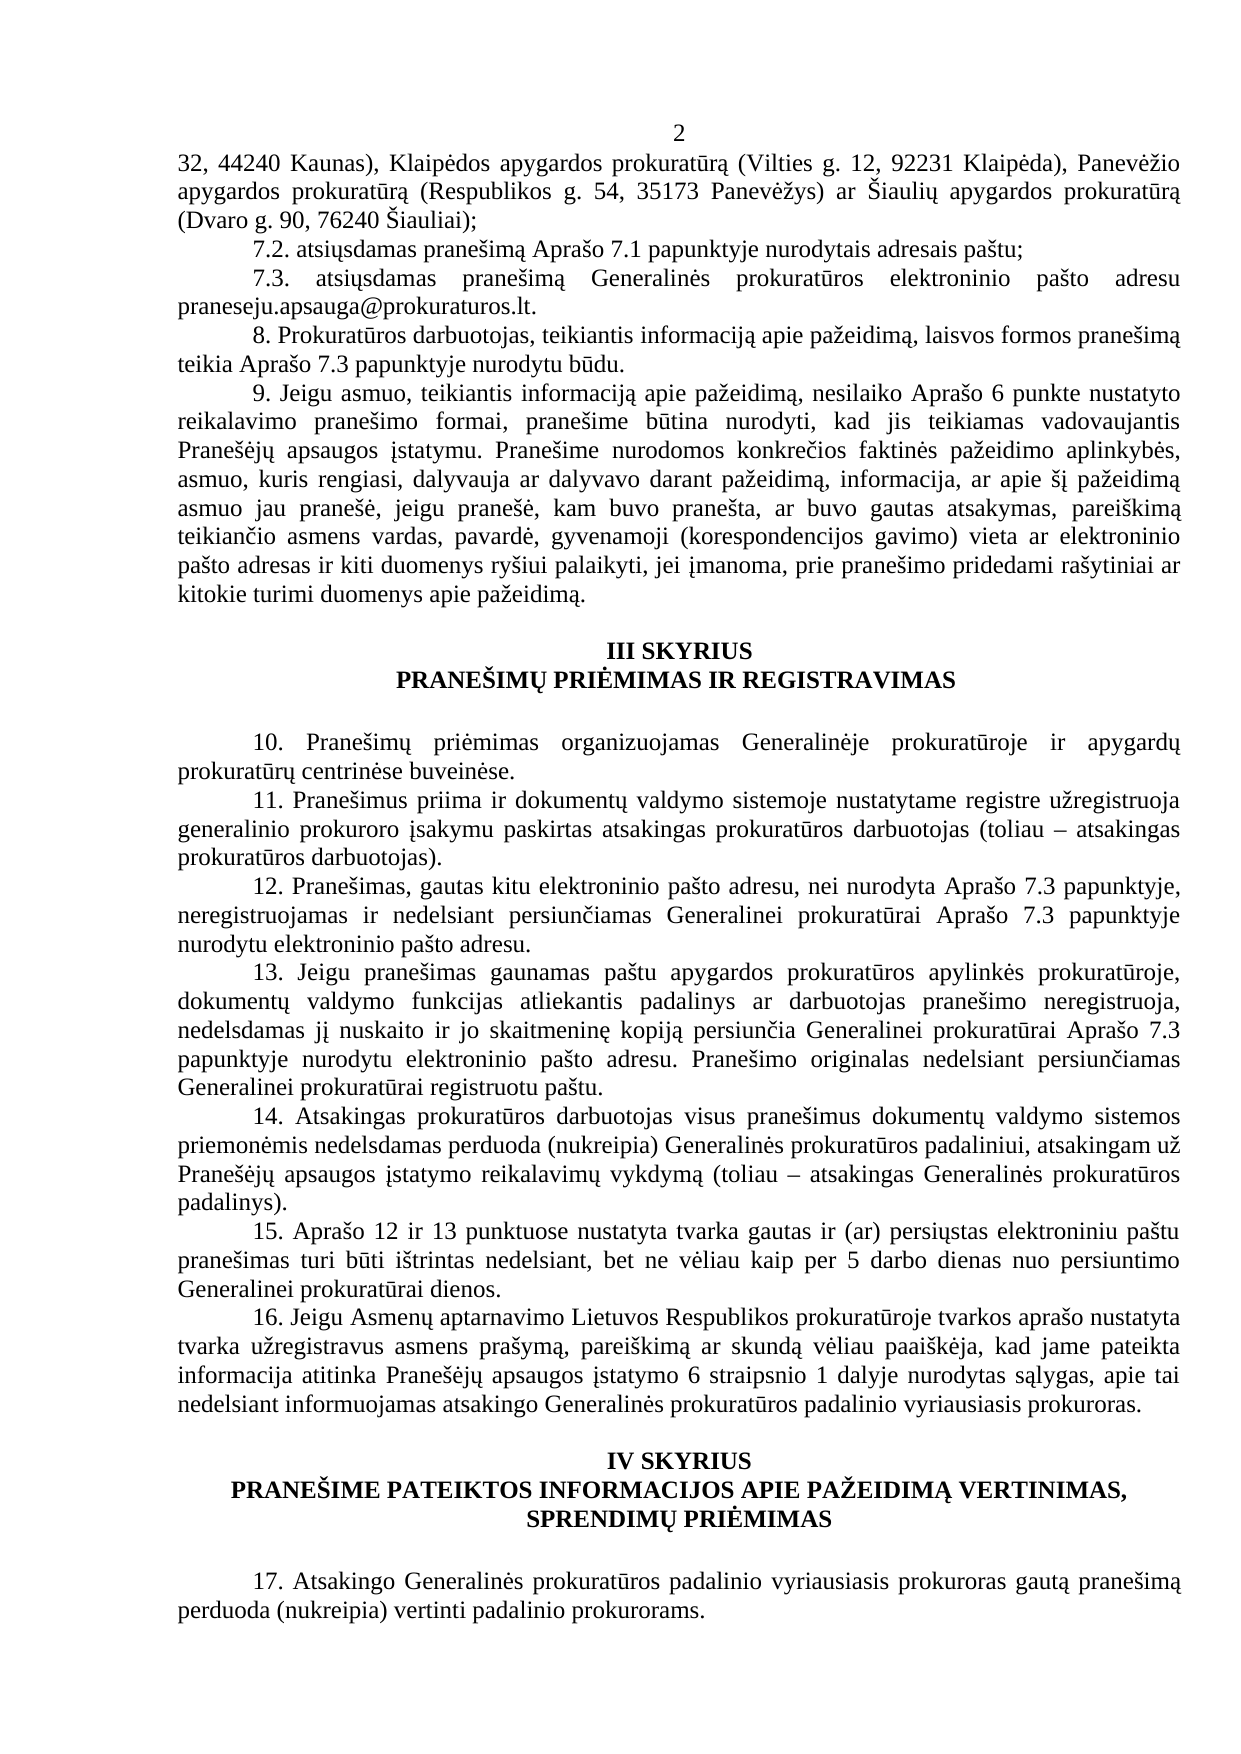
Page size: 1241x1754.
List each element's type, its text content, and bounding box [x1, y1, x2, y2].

text 11. Pranešimus priima ir dokumentų valdymo sistemoje nustatytame registre užregistruoja generalinio prokuroro įsakymu paskirtas atsakingas prokuratūros darbuotojas (toliau – atsakingas prokuratūros darbuotojas). [177, 785, 1181, 871]
text 10. Pranešimų priėmimas organizuojamas Generalinėje prokuratūroje ir apygardų prokuratūrų centrinėse buveinėse. [177, 727, 1181, 785]
text 7.2. atsiųsdamas pranešimą Aprašo 7.1 papunktyje nurodytais adresais paštu; [177, 234, 1181, 263]
text PRANEŠIME PATEIKTOS INFORMACIJOS APIE PAŽEIDIMĄ VERTINIMAS, SPRENDIMŲ PRIĖMIMAS [177, 1475, 1181, 1532]
text 12. Pranešimas, gautas kitu elektroninio pašto adresu, nei nurodyta Aprašo 7.3 papunktyje, neregistruojamas ir nedelsiant persiunčiamas Generalinei prokuratūrai Aprašo 7.3 papunktyje nurodytu elektroninio pašto adresu. [177, 871, 1181, 957]
text 7.3. atsiųsdamas pranešimą Generalinės prokuratūros elektroninio pašto adresu praneseju.apsauga@prokuraturos.lt. [177, 263, 1181, 320]
text 13. Jeigu pranešimas gaunamas paštu apygardos prokuratūros apylinkės prokuratūroje, dokumentų valdymo funkcijas atliekantis padalinys ar darbuotojas pranešimo neregistruoja, nedelsdamas jį nuskaito ir jo skaitmeninę kopiją persiunčia Generalinei prokuratūrai Aprašo 7.3 papunktyje nurodytu elektroninio pašto adresu. Pranešimo originalas nedelsiant persiunčiamas Generalinei prokuratūrai registruotu paštu. [177, 957, 1181, 1101]
text 15. Aprašo 12 ir 13 punktuose nustatyta tvarka gautas ir (ar) persiųstas elektroniniu paštu pranešimas turi būti ištrintas nedelsiant, bet ne vėliau kaip per 5 darbo dienas nuo persiuntimo Generalinei prokuratūrai dienos. [177, 1216, 1181, 1302]
text III SKYRIUS [177, 636, 1181, 665]
text 8. Prokuratūros darbuotojas, teikiantis informaciją apie pažeidimą, laisvos formos pranešimą teikia Aprašo 7.3 papunktyje nurodytu būdu. [177, 320, 1181, 378]
text 9. Jeigu asmuo, teikiantis informaciją apie pažeidimą, nesilaiko Aprašo 6 punkte nustatyto reikalavimo pranešimo formai, pranešime būtina nurodyti, kad jis teikiamas vadovaujantis Pranešėjų apsaugos įstatymu. Pranešime nurodomos konkrečios faktinės pažeidimo aplinkybės, asmuo, kuris rengiasi, dalyvauja ar dalyvavo darant pažeidimą, informacija, ar apie šį pažeidimą asmuo jau pranešė, jeigu pranešė, kam buvo pranešta, ar buvo gautas atsakymas, pareiškimą teikiančio asmens vardas, pavardė, gyvenamoji (korespondencijos gavimo) vieta ar elektroninio pašto adresas ir kiti duomenys ryšiui palaikyti, jei įmanoma, prie pranešimo pridedami rašytiniai ar kitokie turimi duomenys apie pažeidimą. [177, 378, 1181, 608]
text PRANEŠIMŲ PRIĖMIMAS IR REGISTRAVIMAS [177, 665, 1181, 694]
text 32, 44240 Kaunas), Klaipėdos apygardos prokuratūrą (Vilties g. 12, 92231 Klaipėda), Panevėžio apygardos prokuratūrą (Respublikos g. 54, 35173 Panevėžys) ar Šiaulių apygardos prokuratūrą (Dvaro g. 90, 76240 Šiauliai); [177, 148, 1181, 234]
text IV skyrius [177, 1446, 1181, 1475]
text 16. Jeigu Asmenų aptarnavimo Lietuvos Respublikos prokuratūroje tvarkos aprašo nustatyta tvarka užregistravus asmens prašymą, pareiškimą ar skundą vėliau paaiškėja, kad jame pateikta informacija atitinka Pranešėjų apsaugos įstatymo 6 straipsnio 1 dalyje nurodytas sąlygas, apie tai nedelsiant informuojamas atsakingo Generalinės prokuratūros padalinio vyriausiasis prokuroras. [177, 1302, 1181, 1417]
text 17. Atsakingo Generalinės prokuratūros padalinio vyriausiasis prokuroras gautą pranešimą perduoda (nukreipia) vertinti padalinio prokurorams. [177, 1566, 1181, 1623]
text 14. Atsakingas prokuratūros darbuotojas visus pranešimus dokumentų valdymo sistemos priemonėmis nedelsdamas perduoda (nukreipia) Generalinės prokuratūros padaliniui, atsakingam už Pranešėjų apsaugos įstatymo reikalavimų vykdymą (toliau – atsakingas Generalinės prokuratūros padalinys). [177, 1101, 1181, 1216]
